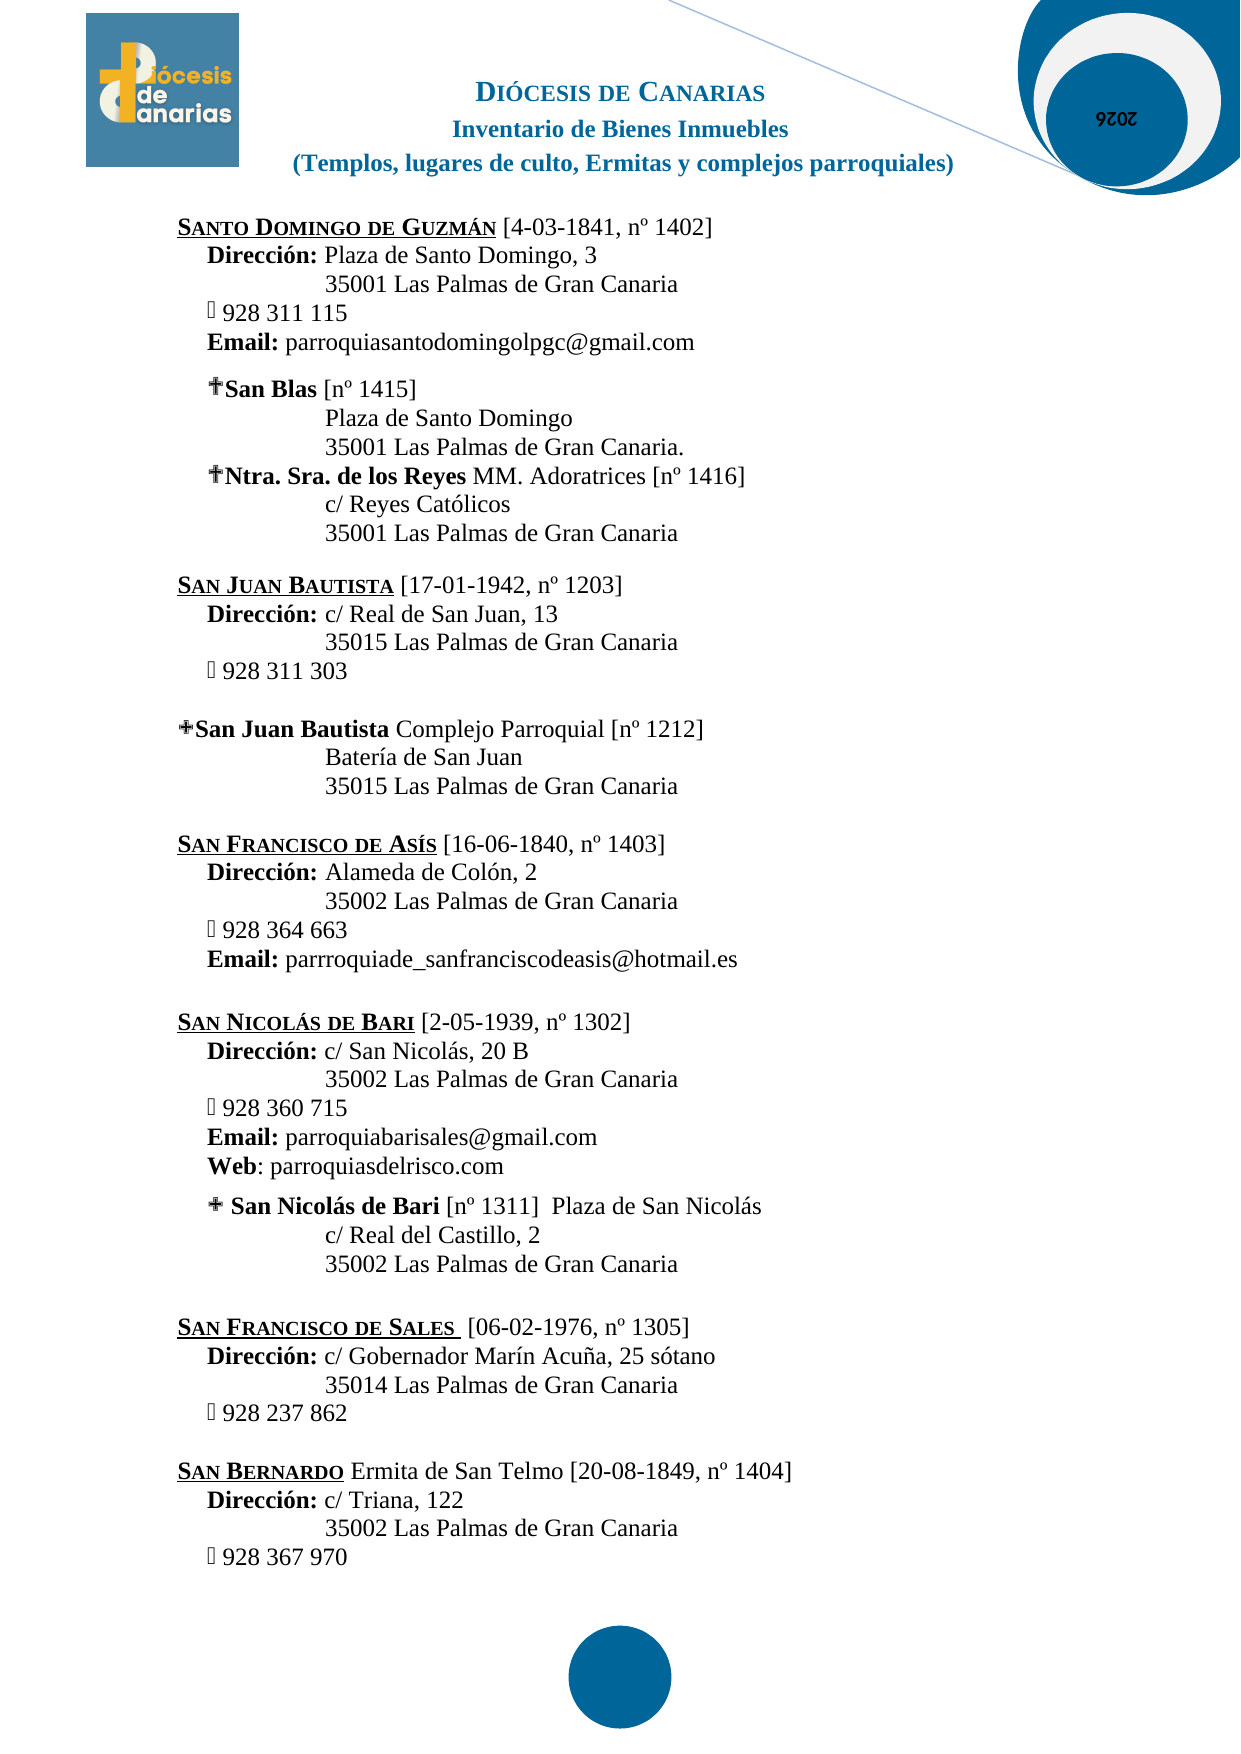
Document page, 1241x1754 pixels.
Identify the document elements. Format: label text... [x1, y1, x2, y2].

text 35002 Las Palmas de Gran Canaria [177, 886, 1063, 915]
text c/ Real del Castillo, 2 [177, 1220, 1063, 1249]
text 35015 Las Palmas de Gran Canaria [177, 627, 1063, 656]
text Dirección: c/ Real de San Juan, 13 [177, 599, 1063, 627]
text Santo Domingo de Guzmán [4-03-1841, nº 1402] [177, 212, 1063, 240]
text 35014 Las Palmas de Gran Canaria [177, 1370, 1063, 1398]
text Dirección: c/ Gobernador Marín Acuña, 25 sótano [177, 1341, 1063, 1370]
text San Francisco de Sales [06-02-1976, nº 1305] [177, 1312, 1063, 1341]
text  928 311 115 [177, 298, 1063, 327]
text San Bernardo Ermita de San Telmo [20-08-1849, nº 1404] [177, 1456, 1063, 1485]
text San Juan Bautista Complejo Parroquial [nº 1212] [177, 714, 1063, 742]
text  928 311 303 [177, 656, 1063, 685]
text San Blas [nº 1415] [177, 374, 1063, 403]
text 35001 Las Palmas de Gran Canaria [177, 518, 1063, 547]
text  928 364 663 [177, 915, 1063, 944]
text Dirección: Plaza de Santo Domingo, 3 [177, 240, 1063, 269]
text 35001 Las Palmas de Gran Canaria. [177, 432, 1063, 461]
text  928 367 970 [177, 1542, 1063, 1571]
text Email: parrroquiade_sanfranciscodeasis@hotmail.es [177, 944, 1063, 972]
text 35002 Las Palmas de Gran Canaria [177, 1249, 1063, 1278]
text Email: parroquiasantodomingolpgc@gmail.com [177, 327, 1063, 355]
text Batería de San Juan [177, 742, 1063, 771]
text Ntra. Sra. de los Reyes MM. Adoratrices [nº 1416] [177, 461, 1063, 489]
text  San Nicolás de Bari [nº 1311] Plaza de San Nicolás [177, 1191, 1063, 1220]
text San Francisco de Asís [16-06-1840, nº 1403] [177, 829, 1063, 857]
text San Juan Bautista [17-01-1942, nº 1203] [177, 570, 1063, 599]
text c/ Reyes Católicos [177, 489, 1063, 518]
text 35015 Las Palmas de Gran Canaria [177, 771, 1063, 800]
text Plaza de Santo Domingo [177, 403, 1063, 432]
text Web: parroquiasdelrisco.com [177, 1151, 1063, 1179]
text Dirección: c/ San Nicolás, 20 B [177, 1036, 1063, 1064]
text  928 237 862 [177, 1398, 1063, 1427]
text 35002 Las Palmas de Gran Canaria [177, 1513, 1063, 1542]
text Email: parroquiabarisales@gmail.com [177, 1122, 1063, 1151]
text Dirección: Alameda de Colón, 2 [177, 857, 1063, 886]
text 35001 Las Palmas de Gran Canaria [177, 269, 1063, 298]
text 35002 Las Palmas de Gran Canaria [177, 1064, 1063, 1093]
text San Nicolás de Bari [2-05-1939, nº 1302] [177, 1007, 1063, 1036]
text  928 360 715 [177, 1093, 1063, 1122]
text Dirección: c/ Triana, 122 [177, 1485, 1063, 1513]
